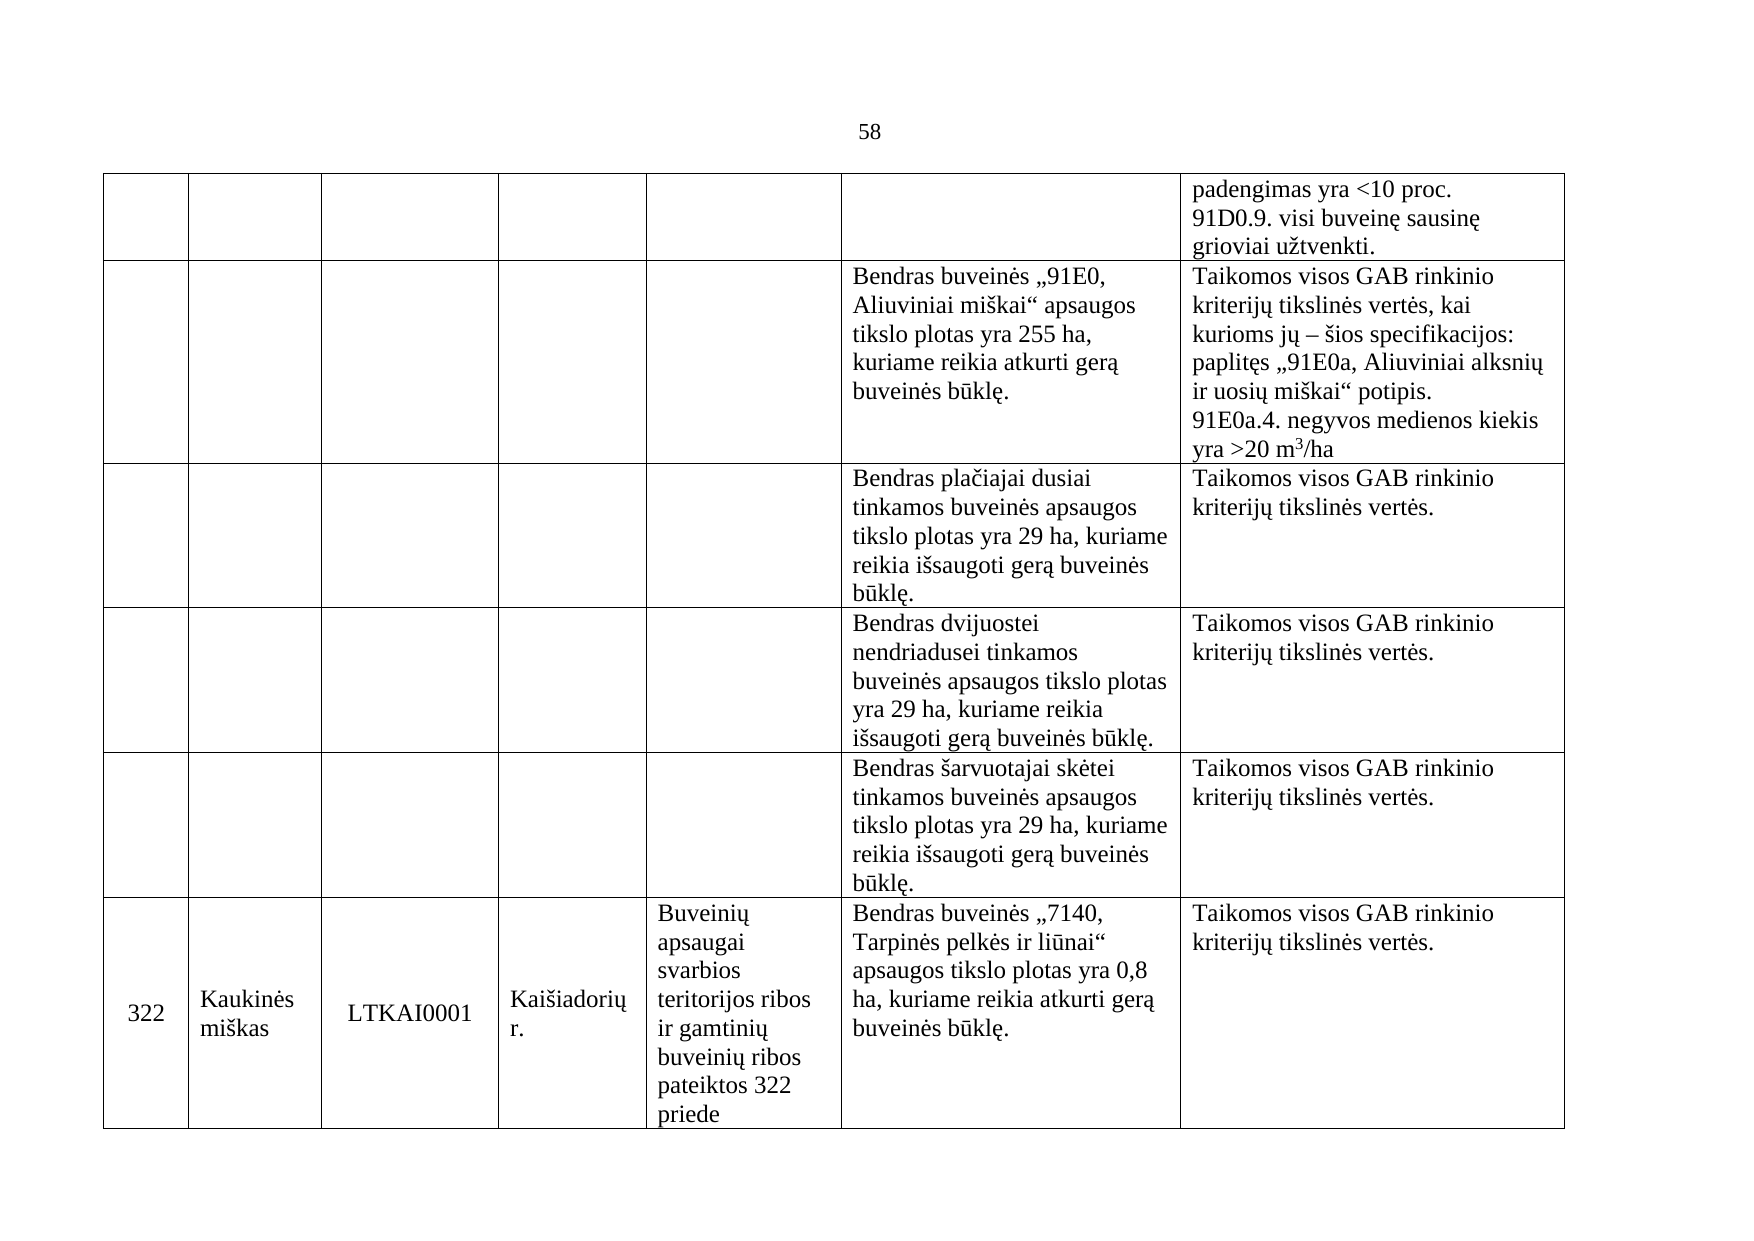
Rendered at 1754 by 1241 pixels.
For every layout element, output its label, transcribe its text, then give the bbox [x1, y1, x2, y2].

table_cell [189, 608, 321, 752]
table_cell Kaukinės miškas [189, 898, 321, 1128]
table_cell LTKAI0001 [322, 898, 498, 1128]
table_cell [104, 608, 188, 752]
table_cell [322, 174, 498, 260]
table_cell Buveinių apsaugai svarbios teritorijos ribos ir gamtinių buveinių ribos pateiktos 322 priede [647, 898, 841, 1128]
table_cell [499, 261, 646, 462]
table_cell [322, 464, 498, 607]
table_cell [322, 753, 498, 897]
table_cell Taikomos visos GAB rinkinio kriterijų tikslinės vertės, kai kurioms jų – šios specifikacijos: paplitęs „91E0a, Aliuviniai alksnių ir uosių miškai“ potipis. 91E0a.4. negyvos medienos kiekis yra >20 m3/ha [1181, 261, 1564, 462]
table_cell Bendras dvijuostei nendriadusei tinkamos buveinės apsaugos tikslo plotas yra 29 ha, kuriame reikia išsaugoti gerą buveinės būklę. [842, 608, 1180, 752]
table_cell [189, 174, 321, 260]
table_cell [842, 174, 1180, 260]
table_cell Taikomos visos GAB rinkinio kriterijų tikslinės vertės. [1181, 898, 1564, 1128]
table_cell [104, 261, 188, 462]
table_cell [104, 174, 188, 260]
table_cell Taikomos visos GAB rinkinio kriterijų tikslinės vertės. [1181, 608, 1564, 752]
table_cell Bendras buveinės „7140, Tarpinės pelkės ir liūnai“ apsaugos tikslo plotas yra 0,8 ha, kuriame reikia atkurti gerą buveinės būklę. [842, 898, 1180, 1128]
table_cell [499, 174, 646, 260]
table_cell [189, 753, 321, 897]
table_cell [647, 174, 841, 260]
table_cell [322, 261, 498, 462]
table_cell [189, 464, 321, 607]
table_cell [499, 753, 646, 897]
table_cell 322 [104, 898, 188, 1128]
table_cell [647, 464, 841, 607]
table_cell Taikomos visos GAB rinkinio kriterijų tikslinės vertės. [1181, 753, 1564, 897]
table_cell [647, 261, 841, 462]
table_cell Bendras buveinės „91E0, Aliuviniai miškai“ apsaugos tikslo plotas yra 255 ha, kuriame reikia atkurti gerą buveinės būklę. [842, 261, 1180, 462]
table_cell [189, 261, 321, 462]
table_cell [499, 464, 646, 607]
table_cell Taikomos visos GAB rinkinio kriterijų tikslinės vertės. [1181, 464, 1564, 607]
table_cell [322, 608, 498, 752]
table_cell [647, 608, 841, 752]
table_cell Bendras plačiajai dusiai tinkamos buveinės apsaugos tikslo plotas yra 29 ha, kuriame reikia išsaugoti gerą buveinės būklę. [842, 464, 1180, 607]
table_cell [499, 608, 646, 752]
table_cell [104, 464, 188, 607]
table_cell padengimas yra <10 proc. 91D0.9. visi buveinę sausinę grioviai užtvenkti. [1181, 174, 1564, 260]
table_cell Kaišiadorių r. [499, 898, 646, 1128]
table_cell [647, 753, 841, 897]
table_cell [104, 753, 188, 897]
table_cell Bendras šarvuotajai skėtei tinkamos buveinės apsaugos tikslo plotas yra 29 ha, kuriame reikia išsaugoti gerą buveinės būklę. [842, 753, 1180, 897]
